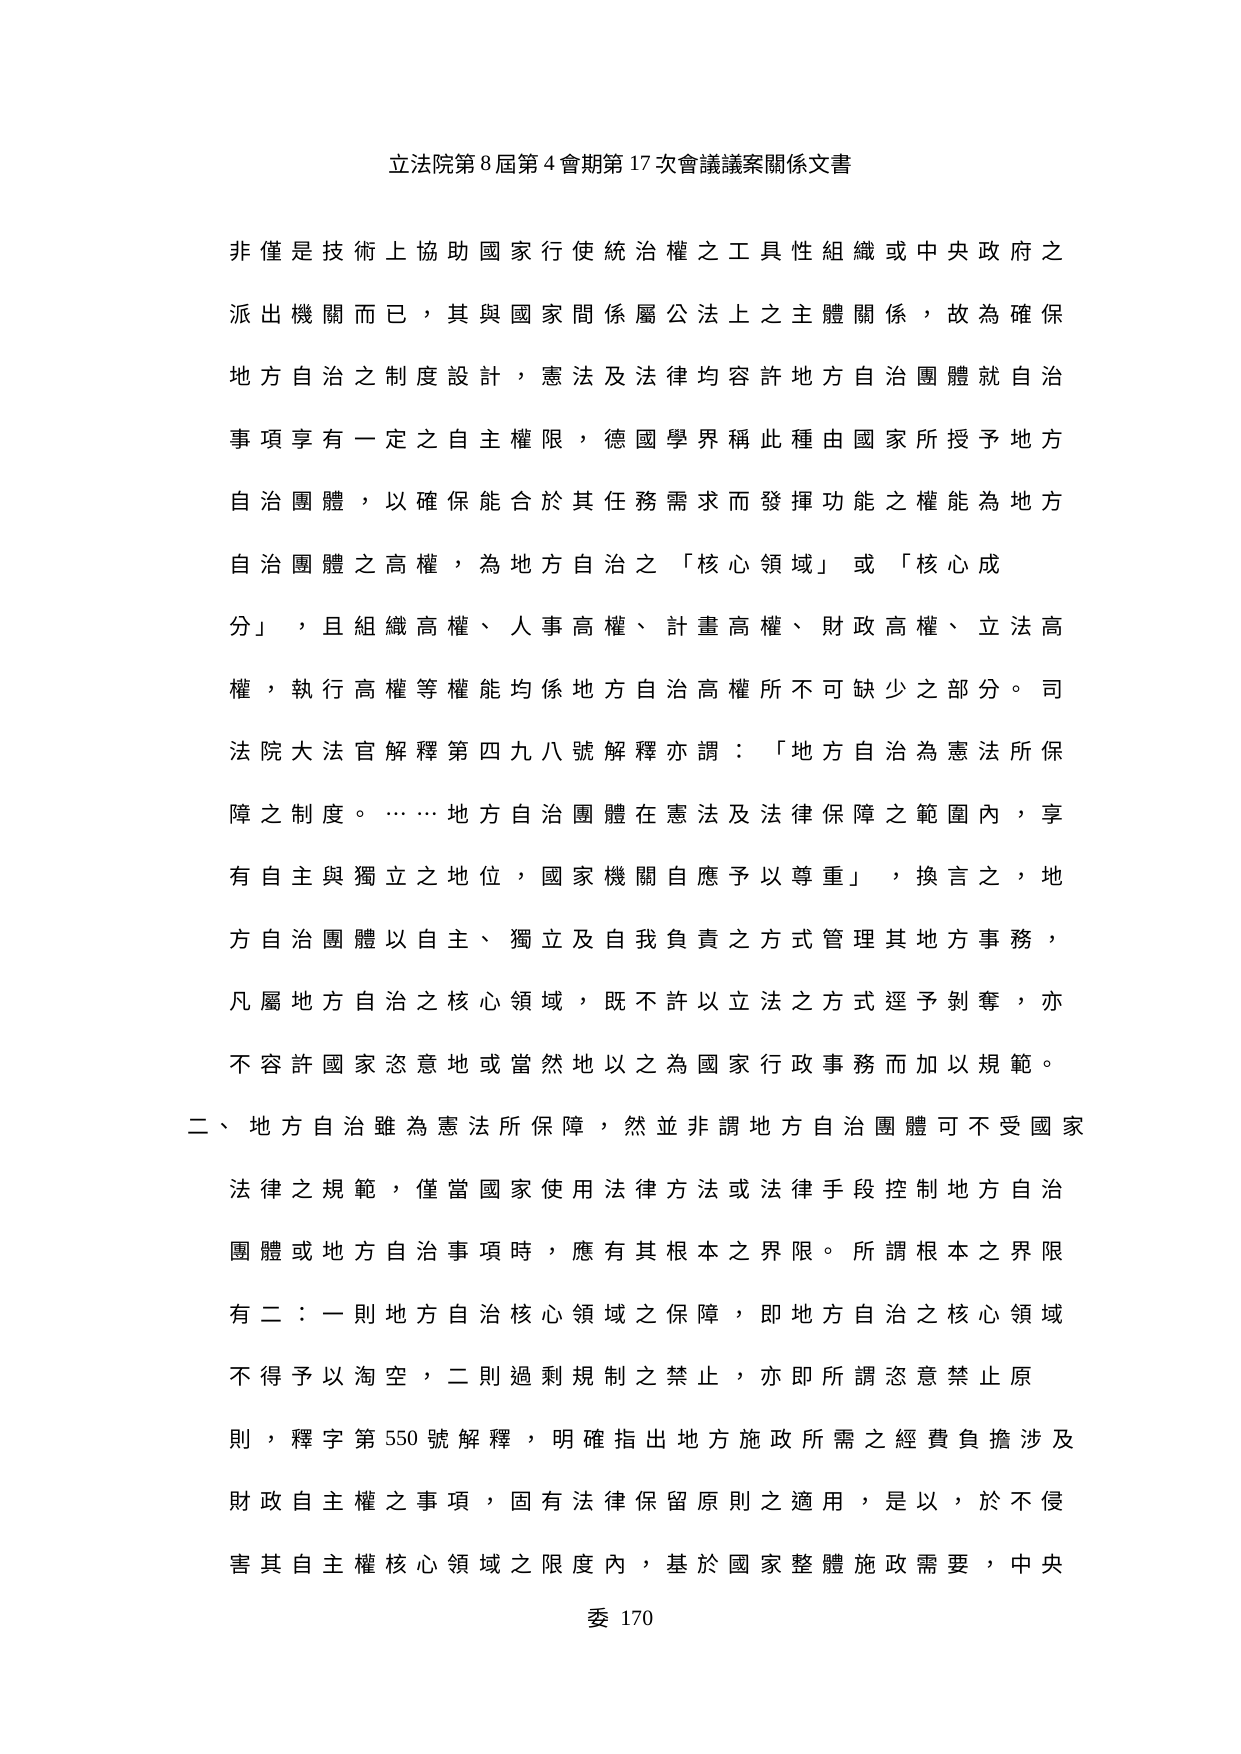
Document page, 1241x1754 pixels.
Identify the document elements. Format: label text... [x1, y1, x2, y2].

text 二、地方自治雖為憲法所保障，然並非謂地方自治團體可不受國家法律之規範，僅當國家使用法律方法或法律手段控制地方自治團體或地方自治事項時，應有其根本之界限。所謂根本之界限有二：一則地方自治核心領域之保障，即地方自治之核心領域不得予以淘空，二則過剩規制之禁止，亦即所謂恣意禁止原則，釋字第550號解釋，明確指出地方施政所需之經費負擔涉及財政自主權之事項，固有法律保留原則之適用，是以，於不侵害其自主權核心領域之限度內，基於國家整體施政需要，中央 [173, 1094, 1089, 1594]
text 非僅是技術上協助國家行使統治權之工具性組織或中央政府之派出機關而已，其與國家間係屬公法上之主體關係，故為確保地方自治之制度設計，憲法及法律均容許地方自治團體就自治事項享有一定之自主權限，德國學界稱此種由國家所授予地方自治團體，以確保能合於其任務需求而發揮功能之權能為地方自治團體之高權，為地方自治之「核心領域」或「核心成分」，且組織高權、人事高權、計畫高權、財政高權、立法高權，執行高權等權能均係地方自治高權所不可缺少之部分。司法院大法官解釋第四九八號解釋亦謂：「地方自治為憲法所保障之制度。……地方自治團體在憲法及法律保障之範圍內，享有自主與獨立之地位，國家機關自應予以尊重」，換言之，地方自治團體以自主、獨立及自我負責之方式管理其地方事務，凡屬地方自治之核心領域，既不許以立法之方式逕予剝奪，亦不容許國家恣意地或當然地以之為國家行政事務而加以規範。 [173, 219, 1089, 1094]
